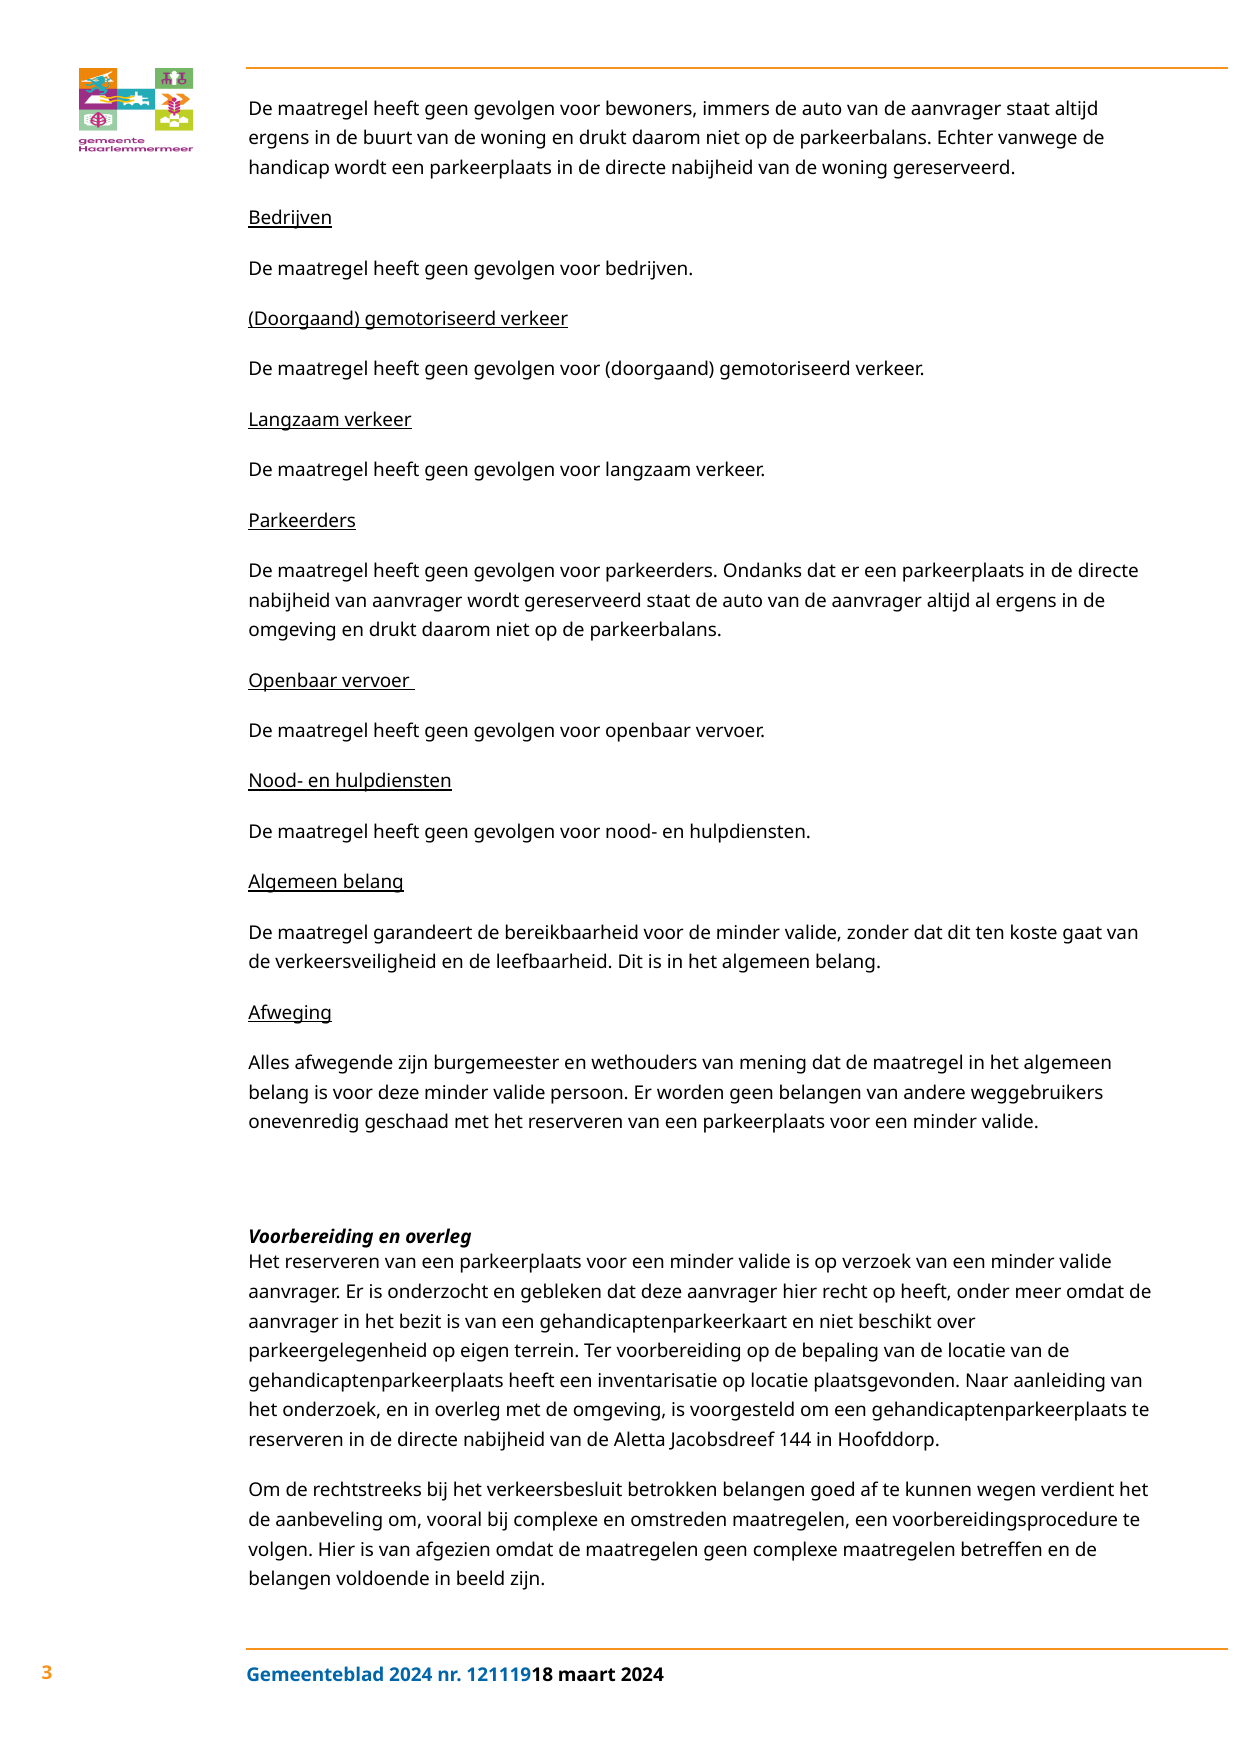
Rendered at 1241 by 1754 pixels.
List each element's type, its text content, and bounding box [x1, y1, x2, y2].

text Om de rechtstreeks bij het verkeersbesluit betrokken belangen goed af te kunnen wegen verdient het de aanbeveling om, vooral bij complexe en omstreden maatregelen, een voorbereidingsprocedure te volgen. Hier is van afgezien omdat de maatregelen geen complexe maatregelen betreffen en de belangen voldoende in beeld zijn. [248, 1477, 1152, 1591]
text De maatregel heeft geen gevolgen voor nood- en hulpdiensten. [248, 818, 1152, 844]
text Afweging [248, 999, 1152, 1025]
text Parkeerders [248, 507, 1152, 533]
text De maatregel heeft geen gevolgen voor openbaar vervoer. [248, 717, 1152, 743]
text Langzaam verkeer [248, 406, 1152, 432]
text Bedrijven [248, 204, 1152, 230]
text De maatregel heeft geen gevolgen voor parkeerders. Ondanks dat er een parkeerplaats in de directe nabijheid van aanvrager wordt gereserveerd staat de auto van de aanvrager altijd al ergens in de omgeving en drukt daarom niet op de parkeerbalans. [248, 557, 1152, 642]
text Voorbereiding en overleg [248, 1223, 1152, 1249]
text De maatregel heeft geen gevolgen voor bedrijven. [248, 255, 1152, 281]
text Alles afwegende zijn burgemeester en wethouders van mening dat de maatregel in het algemeen belang is voor deze minder valide persoon. Er worden geen belangen van andere weggebruikers onevenredig geschaad met het reserveren van een parkeerplaats voor een minder valide. [248, 1049, 1152, 1134]
text De maatregel heeft geen gevolgen voor bewoners, immers de auto van de aanvrager staat altijd ergens in de buurt van de woning en drukt daarom niet op de parkeerbalans. Echter vanwege de handicap wordt een parkeerplaats in de directe nabijheid van de woning gereserveerd. [248, 95, 1152, 180]
text Algemeen belang [248, 868, 1152, 894]
text Openbaar vervoer [248, 667, 1152, 693]
text Nood- en hulpdiensten [248, 768, 1152, 793]
text De maatregel heeft geen gevolgen voor langzaam verkeer. [248, 456, 1152, 482]
text Het reserveren van een parkeerplaats voor een minder valide is op verzoek van een minder valide aanvrager. Er is onderzocht en gebleken dat deze aanvrager hier recht op heeft, onder meer omdat de aanvrager in het bezit is van een gehandicaptenparkeerkaart en niet beschikt over parkeergelegenheid op eigen terrein. Ter voorbereiding op de bepaling van de locatie van de gehandicaptenparkeerplaats heeft een inventarisatie op locatie plaatsgevonden. Naar aanleiding van het onderzoek, en in overleg met de omgeving, is voorgesteld om een gehandicaptenparkeerplaats te reserveren in de directe nabijheid van de Aletta Jacobsdreef 144 in Hoofddorp. [248, 1249, 1152, 1452]
text De maatregel garandeert de bereikbaarheid voor de minder valide, zonder dat dit ten koste gaat van de verkeersveiligheid en de leefbaarheid. Dit is in het algemeen belang. [248, 919, 1152, 974]
text (Doorgaand) gemotoriseerd verkeer [248, 305, 1152, 331]
text De maatregel heeft geen gevolgen voor (doorgaand) gemotoriseerd verkeer. [248, 356, 1152, 381]
picture [41, 47, 231, 172]
